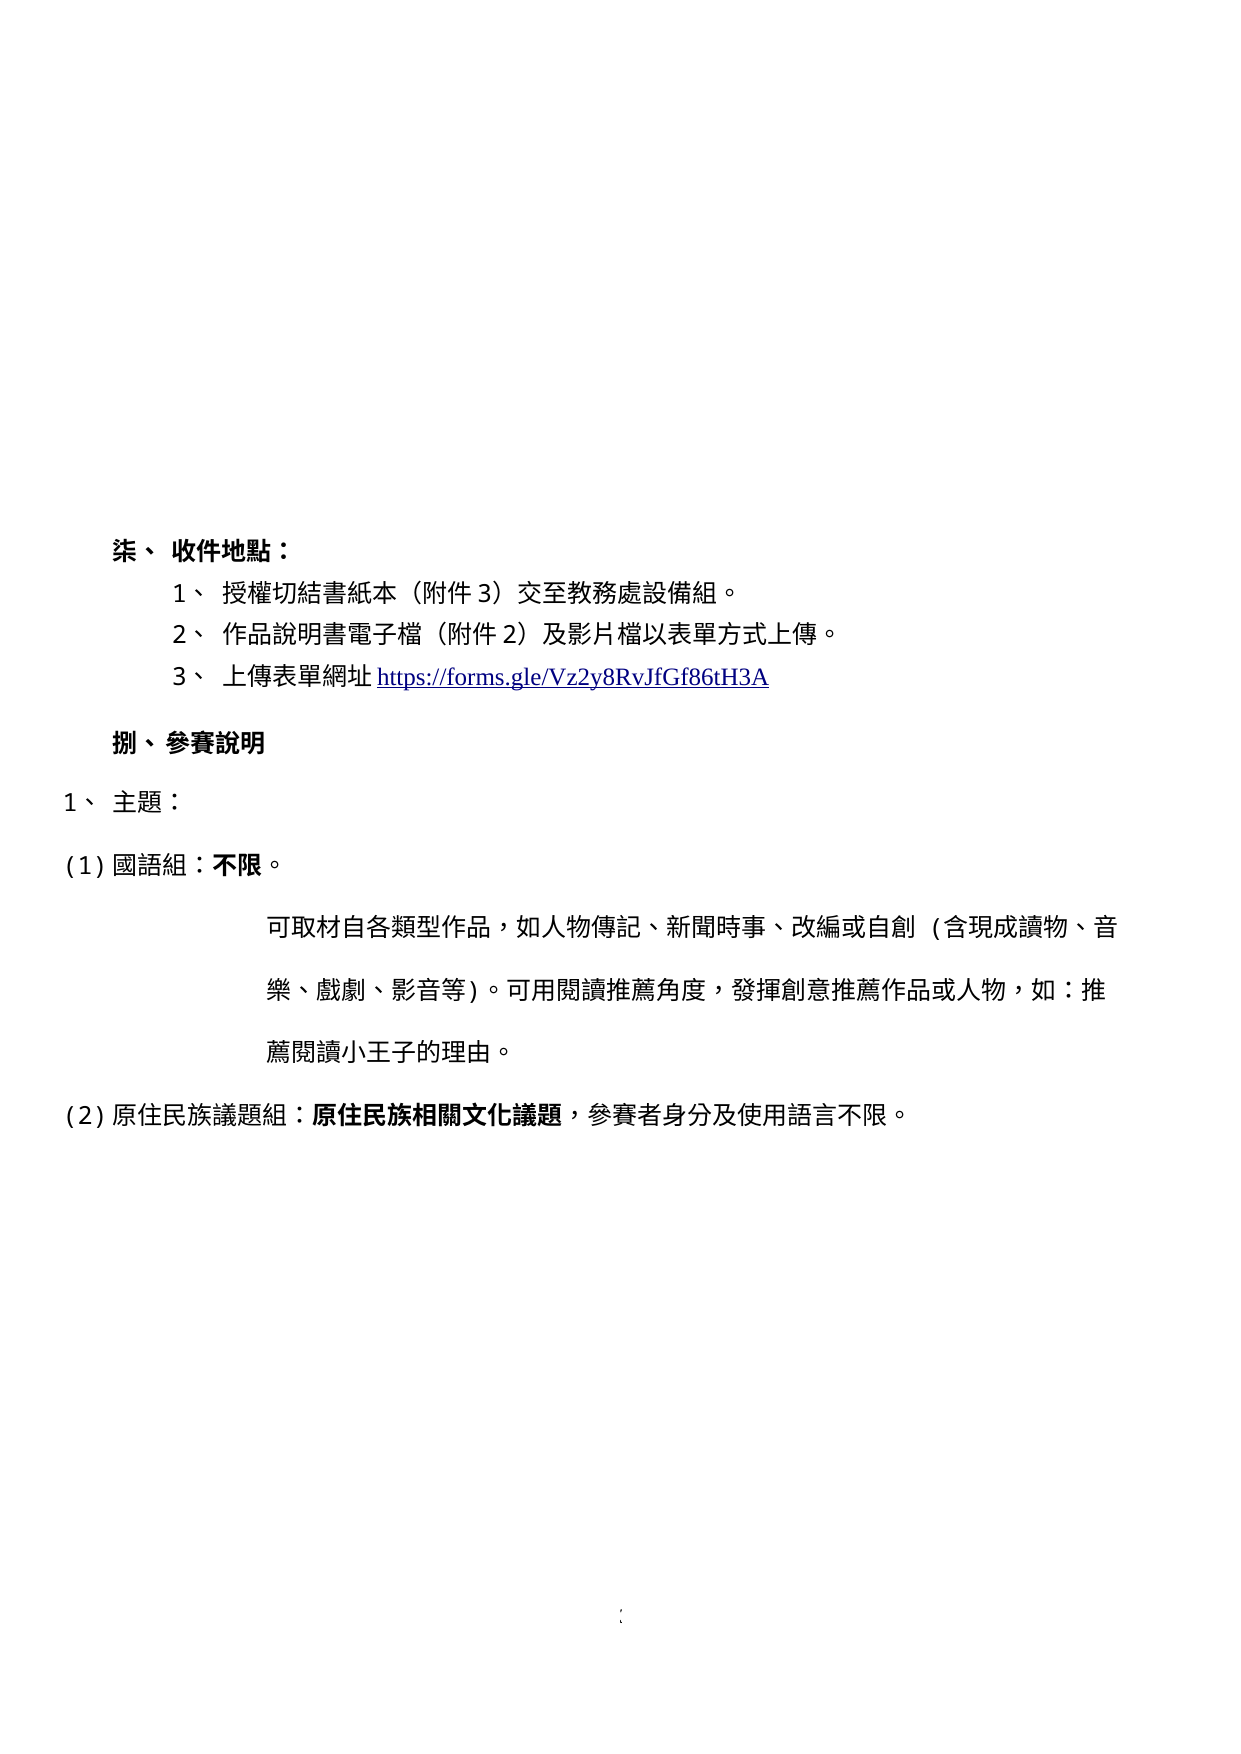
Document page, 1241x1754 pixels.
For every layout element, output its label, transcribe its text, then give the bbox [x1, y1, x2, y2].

text 可取材自各類型作品，如人物傳記、新聞時事、改編或自創 (含現成讀物、音樂、戲劇、影音等)。可用閱讀推薦角度，發揮創意推薦作品或人物，如：推薦閱讀小王子的理由。 [266, 884, 1128, 1072]
list 上傳表單網址https://forms.gle/Vz2y8RvJfGf86tH3A [172, 652, 1128, 694]
list 參賽說明 [112, 725, 1128, 759]
list 收件地點： [112, 527, 1128, 569]
list 授權切結書紙本（附件3）交至教務處設備組。 [172, 569, 1128, 610]
list 原住民族議題組：原住民族相關文化議題，參賽者身分及使用語言不限。 [62, 1072, 1128, 1134]
list 作品說明書電子檔（附件2）及影片檔以表單方式上傳。 [172, 610, 1128, 652]
list 主題： [62, 759, 1128, 822]
list 國語組：不限。 [62, 822, 1128, 884]
